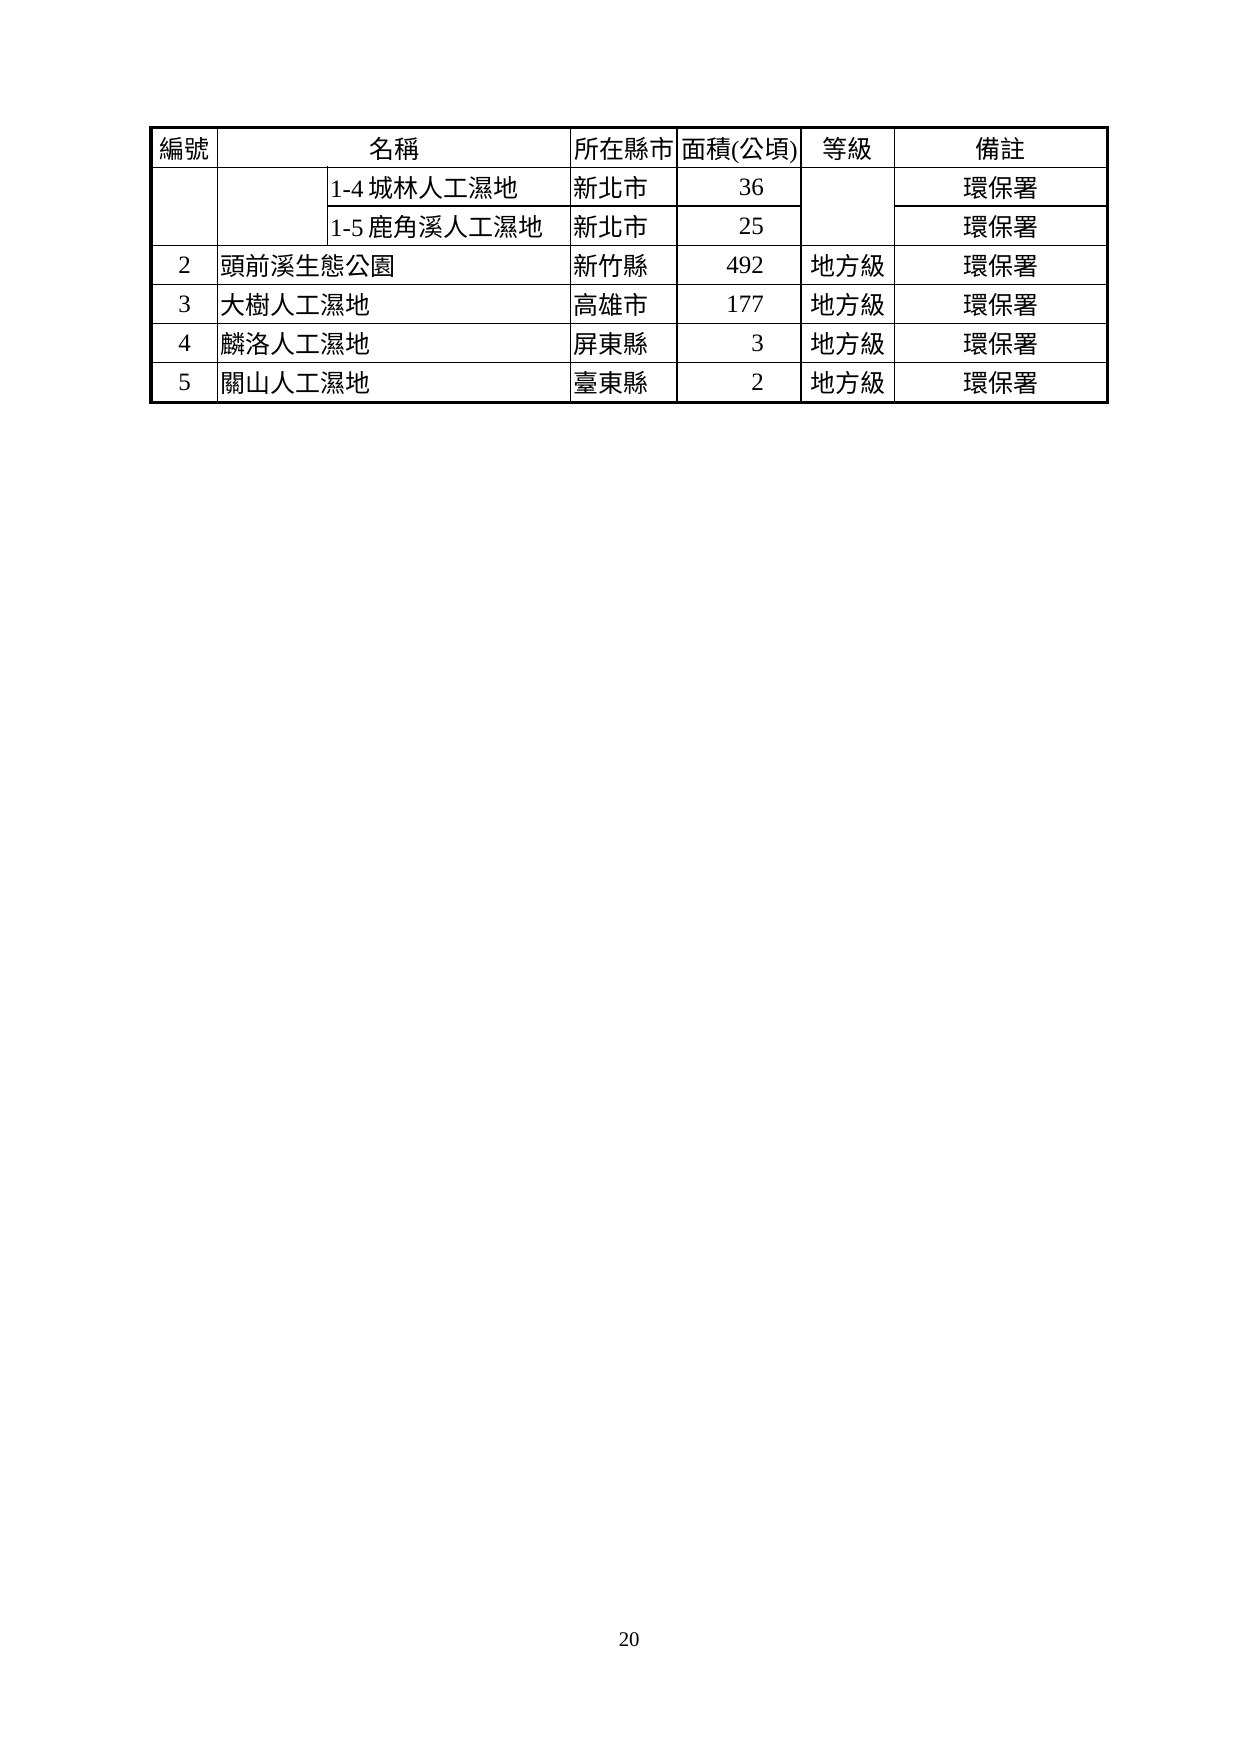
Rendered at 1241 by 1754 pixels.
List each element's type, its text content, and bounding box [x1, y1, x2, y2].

table_cell 3 [678, 324, 800, 362]
table_cell [218, 168, 327, 244]
table_cell [802, 168, 894, 244]
table_cell 新竹縣 [571, 246, 676, 283]
table_cell 地方級 [802, 363, 894, 401]
table_header 編號 [153, 129, 217, 166]
table_cell 屏東縣 [571, 324, 676, 362]
table_header 所在縣市 [571, 129, 676, 166]
table_cell 492 [678, 246, 800, 283]
table_cell 環保署 [895, 363, 1106, 401]
table_cell 環保署 [895, 285, 1106, 323]
table_cell 頭前溪生態公園 [218, 246, 570, 283]
table_cell 高雄市 [571, 285, 676, 323]
table_cell 地方級 [802, 324, 894, 362]
table_cell 新北市 [571, 168, 676, 205]
table_cell 地方級 [802, 285, 894, 323]
table_cell 2 [153, 246, 217, 283]
table_cell 1-5鹿角溪人工濕地 [328, 207, 570, 244]
table_cell 177 [678, 285, 800, 323]
table_cell 25 [678, 207, 800, 244]
table_cell 環保署 [895, 324, 1106, 362]
table_header 名稱 [218, 129, 570, 166]
table_cell 大樹人工濕地 [218, 285, 570, 323]
table_cell 36 [678, 168, 800, 205]
table_cell 2 [678, 363, 800, 401]
table_cell 環保署 [895, 168, 1106, 205]
table_cell 5 [153, 363, 217, 401]
table_header 備註 [895, 129, 1106, 166]
table_cell 環保署 [895, 207, 1106, 244]
table_cell 臺東縣 [571, 363, 676, 401]
table_cell 4 [153, 324, 217, 362]
table_cell 1-4城林人工濕地 [328, 168, 570, 205]
table_cell 關山人工濕地 [218, 363, 570, 401]
table_header 面積(公頃) [678, 129, 800, 166]
table_cell [153, 168, 217, 244]
table_header 等級 [802, 129, 894, 166]
table_cell 地方級 [802, 246, 894, 283]
table_cell 環保署 [895, 246, 1106, 283]
table_cell 新北市 [571, 207, 676, 244]
table_cell 3 [153, 285, 217, 323]
table_cell 麟洛人工濕地 [218, 324, 570, 362]
